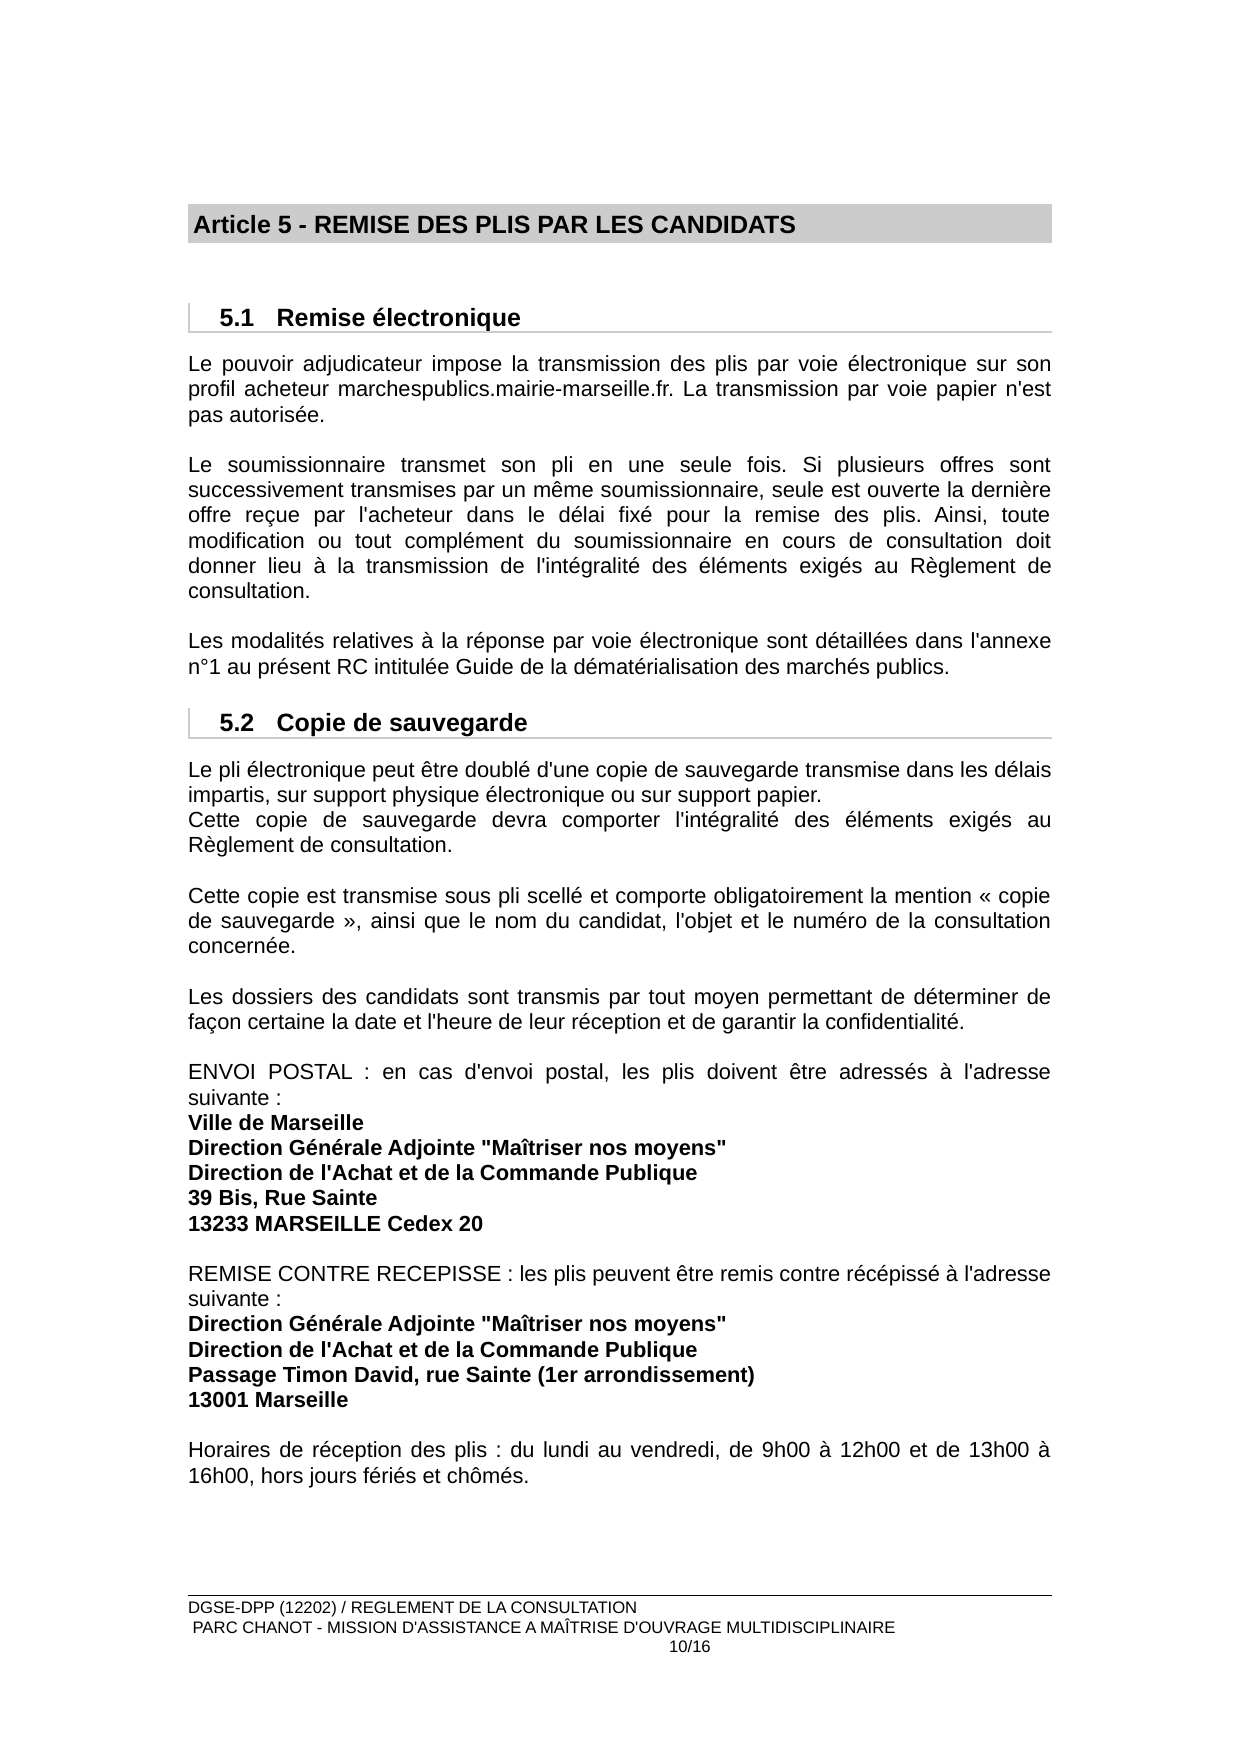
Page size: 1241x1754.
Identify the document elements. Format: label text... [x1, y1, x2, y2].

text 39 Bis, Rue Sainte [188, 1185, 1052, 1211]
text Direction de l'Achat et de la Commande Publique [188, 1160, 1052, 1185]
text Les modalités relatives à la réponse par voie électronique sont détaillées dans l'annexe n°1 au présent RC intitulée Guide de la dématérialisation des marchés publics. [188, 628, 1052, 679]
text Le pouvoir adjudicateur impose la transmission des plis par voie électronique sur son profil acheteur marchespublics.mairie-marseille.fr. La transmission par voie papier n'est pas autorisée. [188, 351, 1052, 427]
text ENVOI POSTAL : en cas d'envoi postal, les plis doivent être adressés à l'adresse suivante : [188, 1059, 1052, 1110]
text Cette copie est transmise sous pli scellé et comporte obligatoirement la mention « copie de sauvegarde », ainsi que le nom du candidat, l'objet et le numéro de la consultation concernée. [188, 883, 1052, 958]
subtitle REMISE DES PLIS PAR LES CANDIDATS [190, 207, 1050, 241]
text Les dossiers des candidats sont transmis par tout moyen permettant de déterminer de façon certaine la date et l'heure de leur réception et de garantir la confidentialité. [188, 984, 1052, 1034]
text Horaires de réception des plis : du lundi au vendredi, de 9h00 à 12h00 et de 13h00 à 16h00, hors jours fériés et chômés. [188, 1437, 1052, 1488]
text Passage Timon David, rue Sainte (1er arrondissement) [188, 1362, 1052, 1387]
subtitle Copie de sauvegarde [190, 708, 1052, 737]
subtitle Remise électronique [188, 302, 1052, 331]
text Le soumissionnaire transmet son pli en une seule fois. Si plusieurs offres sont successivement transmises par un même soumissionnaire, seule est ouverte la dernière offre reçue par l'acheteur dans le délai fixé pour la remise des plis. Ainsi, toute modification ou tout complément du soumissionnaire en cours de consultation doit donner lieu à la transmission de l'intégralité des éléments exigés au Règlement de consultation. [188, 452, 1052, 603]
text Le pli électronique peut être doublé d'une copie de sauvegarde transmise dans les délais impartis, sur support physique électronique ou sur support papier. [188, 757, 1052, 807]
text 13233 MARSEILLE Cedex 20 [188, 1211, 1052, 1236]
text Cette copie de sauvegarde devra comporter l'intégralité des éléments exigés au Règlement de consultation. [188, 807, 1052, 858]
text 13001 Marseille [188, 1387, 1052, 1412]
text Direction de l'Achat et de la Commande Publique [188, 1337, 1052, 1362]
text Direction Générale Adjointe "Maîtriser nos moyens" [188, 1311, 1052, 1337]
text REMISE CONTRE RECEPISSE : les plis peuvent être remis contre récépissé à l'adresse suivante : [188, 1261, 1052, 1311]
text Ville de Marseille [188, 1110, 1052, 1135]
text Direction Générale Adjointe "Maîtriser nos moyens" [188, 1135, 1052, 1160]
